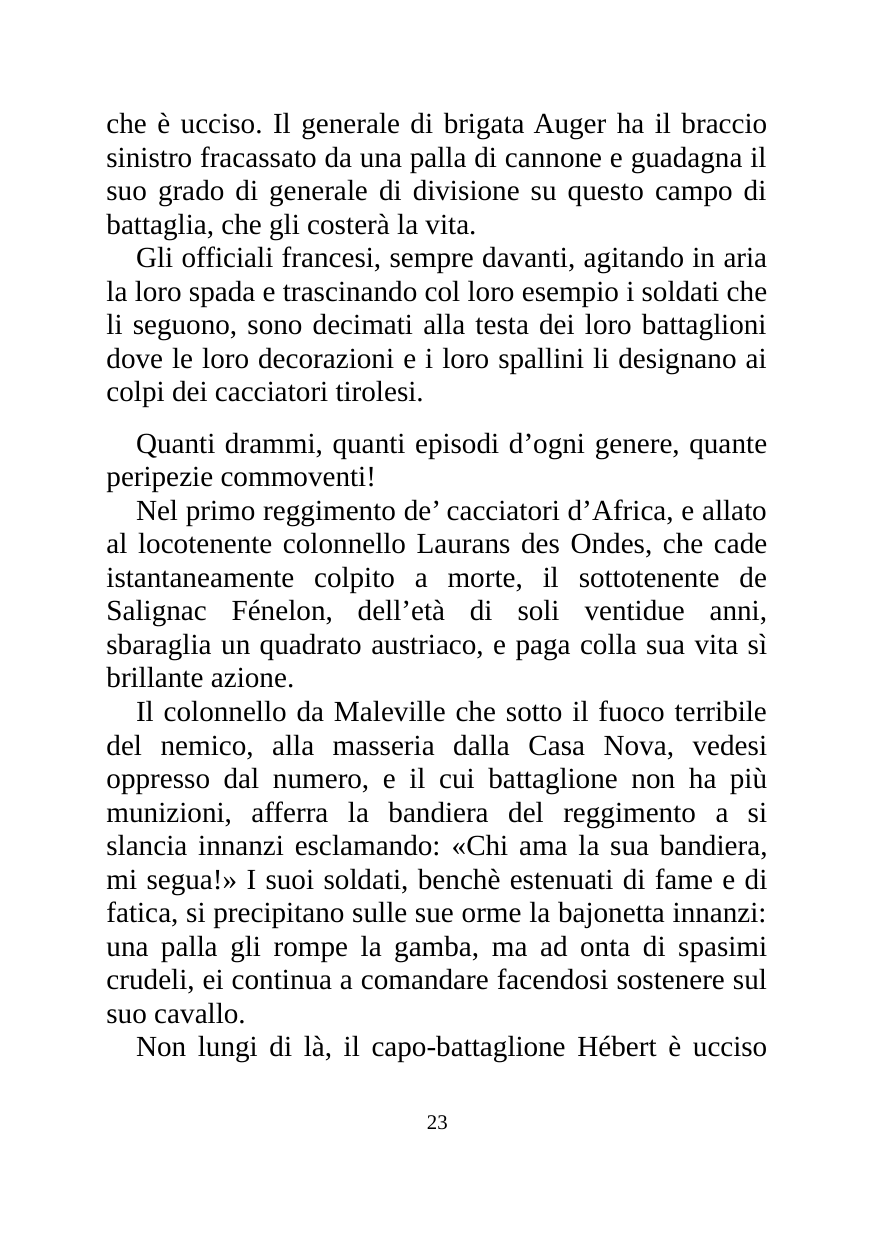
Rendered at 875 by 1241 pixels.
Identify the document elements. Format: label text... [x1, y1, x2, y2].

text Quanti drammi, quanti episodi d’ogni genere, quante peripezie commoventi! [106, 426, 768, 493]
text Il colonnello da Maleville che sotto il fuoco terribile del nemico, alla masseria dalla Casa Nova, vedesi oppresso dal numero, e il cui battaglione non ha più munizioni, afferra la bandiera del reggimento a si slancia innanzi esclamando: «Chi ama la sua bandiera, mi segua!» I suoi soldati, benchè estenuati di fame e di fatica, si precipitano sulle sue orme la bajonetta innanzi: una palla gli rompe la gamba, ma ad onta di spasimi crudeli, ei continua a comandare facendosi sostenere sul suo cavallo. [106, 694, 768, 1029]
text Gli officiali francesi, sempre davanti, agitando in aria la loro spada e trascinando col loro esempio i soldati che li seguono, sono decimati alla testa dei loro battaglioni dove le loro decorazioni e i loro spallini li designano ai colpi dei cacciatori tirolesi. [106, 240, 768, 408]
text che è ucciso. Il generale di brigata Auger ha il braccio sinistro fracassato da una palla di cannone e guadagna il suo grado di generale di divisione su questo campo di battaglia, che gli costerà la vita. [106, 106, 768, 240]
text Nel primo reggimento de’ cacciatori d’Africa, e allato al locotenente colonnello Laurans des Ondes, che cade istantaneamente colpito a morte, il sottotenente de Salignac Fénelon, dell’età di soli ventidue anni, sbaraglia un quadrato austriaco, e paga colla sua vita sì brillante azione. [106, 493, 768, 694]
text Non lungi di là, il capo-battaglione Hébert è ucciso [106, 1029, 768, 1063]
